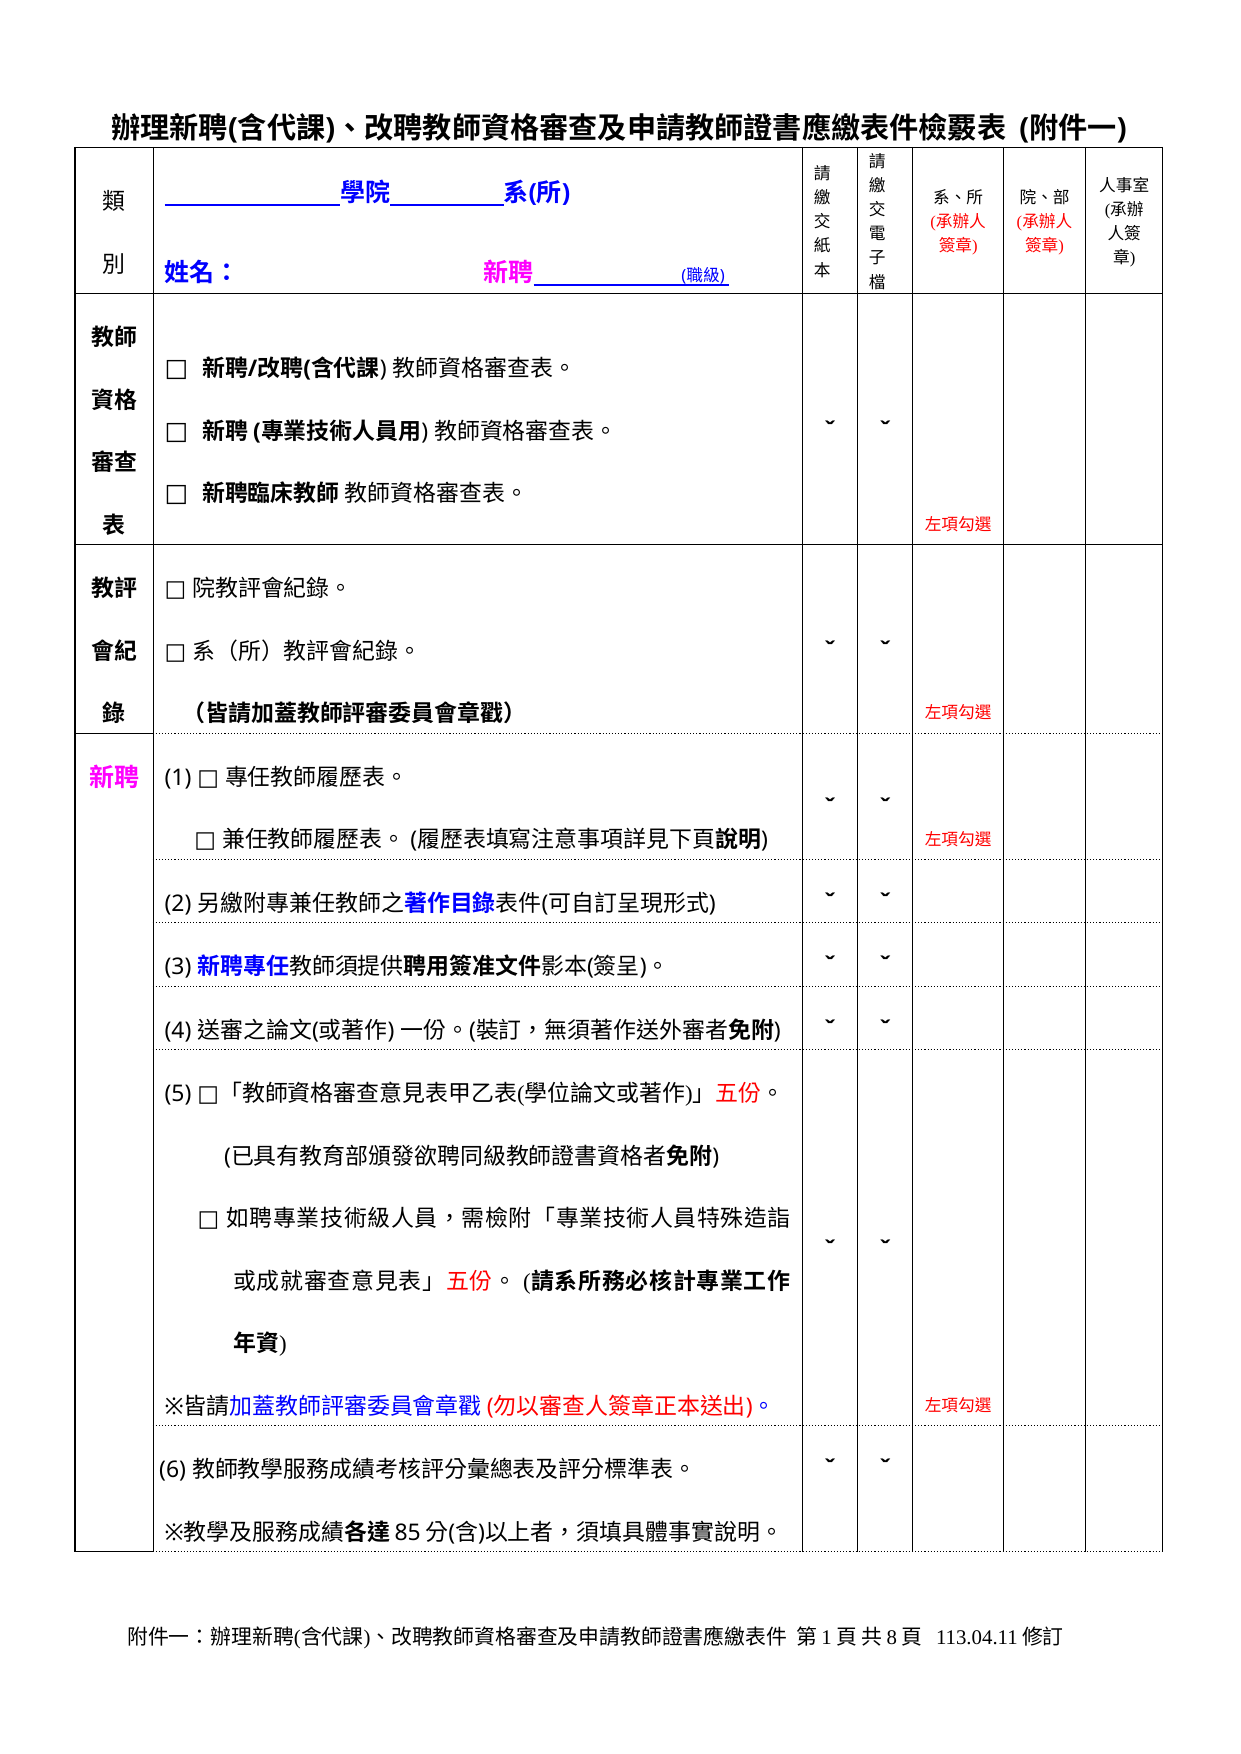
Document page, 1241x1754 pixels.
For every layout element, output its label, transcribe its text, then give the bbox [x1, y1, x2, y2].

table_cell ˇ [858, 545, 912, 732]
table_cell [1004, 986, 1085, 1049]
table_cell 左項勾選 [913, 545, 1003, 732]
table_header 請繳交電子檔 [858, 148, 912, 293]
table_cell ˇ [858, 1425, 912, 1551]
table_cell [913, 859, 1003, 922]
table_cell ˇ [858, 733, 912, 858]
table_cell 左項勾選 [913, 294, 1003, 544]
table_cell [1004, 545, 1085, 732]
table_cell [913, 986, 1003, 1049]
table_cell [1086, 922, 1162, 986]
table_cell [1086, 733, 1162, 858]
table_cell ˇ [858, 1049, 912, 1425]
table_cell [1004, 1425, 1085, 1551]
table_cell (1) □ 專任教師履歷表。 □ 兼任教師履歷表。 (履歷表填寫注意事項詳見下頁說明) [154, 733, 802, 858]
table_header 請繳交紙本 [803, 148, 857, 293]
table_cell ˇ [858, 294, 912, 544]
table_cell 教師資格審查表 [76, 294, 153, 544]
table_cell [1086, 986, 1162, 1049]
table_header 系、所 (承辦人簽章) [913, 148, 1003, 293]
table_cell [913, 922, 1003, 986]
table_cell ˇ [803, 294, 857, 544]
table_cell ˇ [803, 859, 857, 922]
table_cell (3) 新聘專任教師須提供聘用簽准文件影本(簽呈)。 [154, 922, 802, 986]
table_cell [1004, 1049, 1085, 1425]
table_header 學院 系(所) 姓名： 新聘 (職級) [154, 148, 802, 293]
table_cell ˇ [803, 1425, 857, 1551]
table_cell [1086, 1049, 1162, 1425]
table_cell (4) 送審之論文(或著作) 一份。(裝訂，無須著作送外審者免附) [154, 986, 802, 1049]
table_cell [1004, 733, 1085, 858]
table_cell ˇ [803, 1049, 857, 1425]
table_cell 教評會紀錄 [76, 545, 153, 732]
table_cell 新聘/改聘(含代課) 教師資格審查表。 新聘 (專業技術人員用) 教師資格審查表。 新聘臨床教師 教師資格審查表。 [154, 294, 802, 544]
table_cell 新聘 [76, 734, 153, 1551]
table_cell □ 院教評會紀錄。 □ 系（所）教評會紀錄。 （皆請加蓋教師評審委員會章戳） [154, 545, 802, 732]
table_cell [1004, 922, 1085, 986]
table_cell 左項勾選 [913, 1049, 1003, 1425]
text 辦理新聘(含代課)、改聘教師資格審查及申請教師證書應繳表件檢覈表 (附件一) [75, 104, 1162, 147]
table_cell ˇ [803, 545, 857, 732]
table_cell [1086, 859, 1162, 922]
table_cell [913, 1425, 1003, 1551]
table_cell (6) 教師教學服務成績考核評分彙總表及評分標準表。 ※教學及服務成績各達85分(含)以上者，須填具體事實說明。 [154, 1425, 802, 1551]
table_cell (5) □「教師資格審查意見表甲乙表(學位論文或著作)」五份。 (已具有教育部頒發欲聘同級教師證書資格者免附) □ 如聘專業技術級人員，需檢附「專業技術人員特殊造詣或成就審查意見表」五份。 (請系所務必核計專業工作年資) ※皆請加蓋教師評審委員會章戳 (勿以審查人簽章正本送出)。 [154, 1049, 802, 1425]
table_cell ˇ [803, 922, 857, 986]
table_cell ˇ [858, 922, 912, 986]
table_cell [1004, 859, 1085, 922]
table_cell [1086, 294, 1162, 544]
table_cell [1086, 1425, 1162, 1551]
table_cell ˇ [803, 733, 857, 858]
table_header 類 別 [76, 148, 153, 293]
table_header 人事室(承辦人簽章) [1086, 148, 1162, 293]
table_cell ˇ [803, 986, 857, 1049]
table_cell [1004, 294, 1085, 544]
table_cell 左項勾選 [913, 733, 1003, 858]
table_header 院、部(承辦人簽章) [1004, 148, 1085, 293]
table_cell ˇ [858, 986, 912, 1049]
table_cell ˇ [858, 859, 912, 922]
table_cell [1086, 545, 1162, 732]
table_cell (2) 另繳附專兼任教師之著作目錄表件(可自訂呈現形式) [154, 859, 802, 922]
